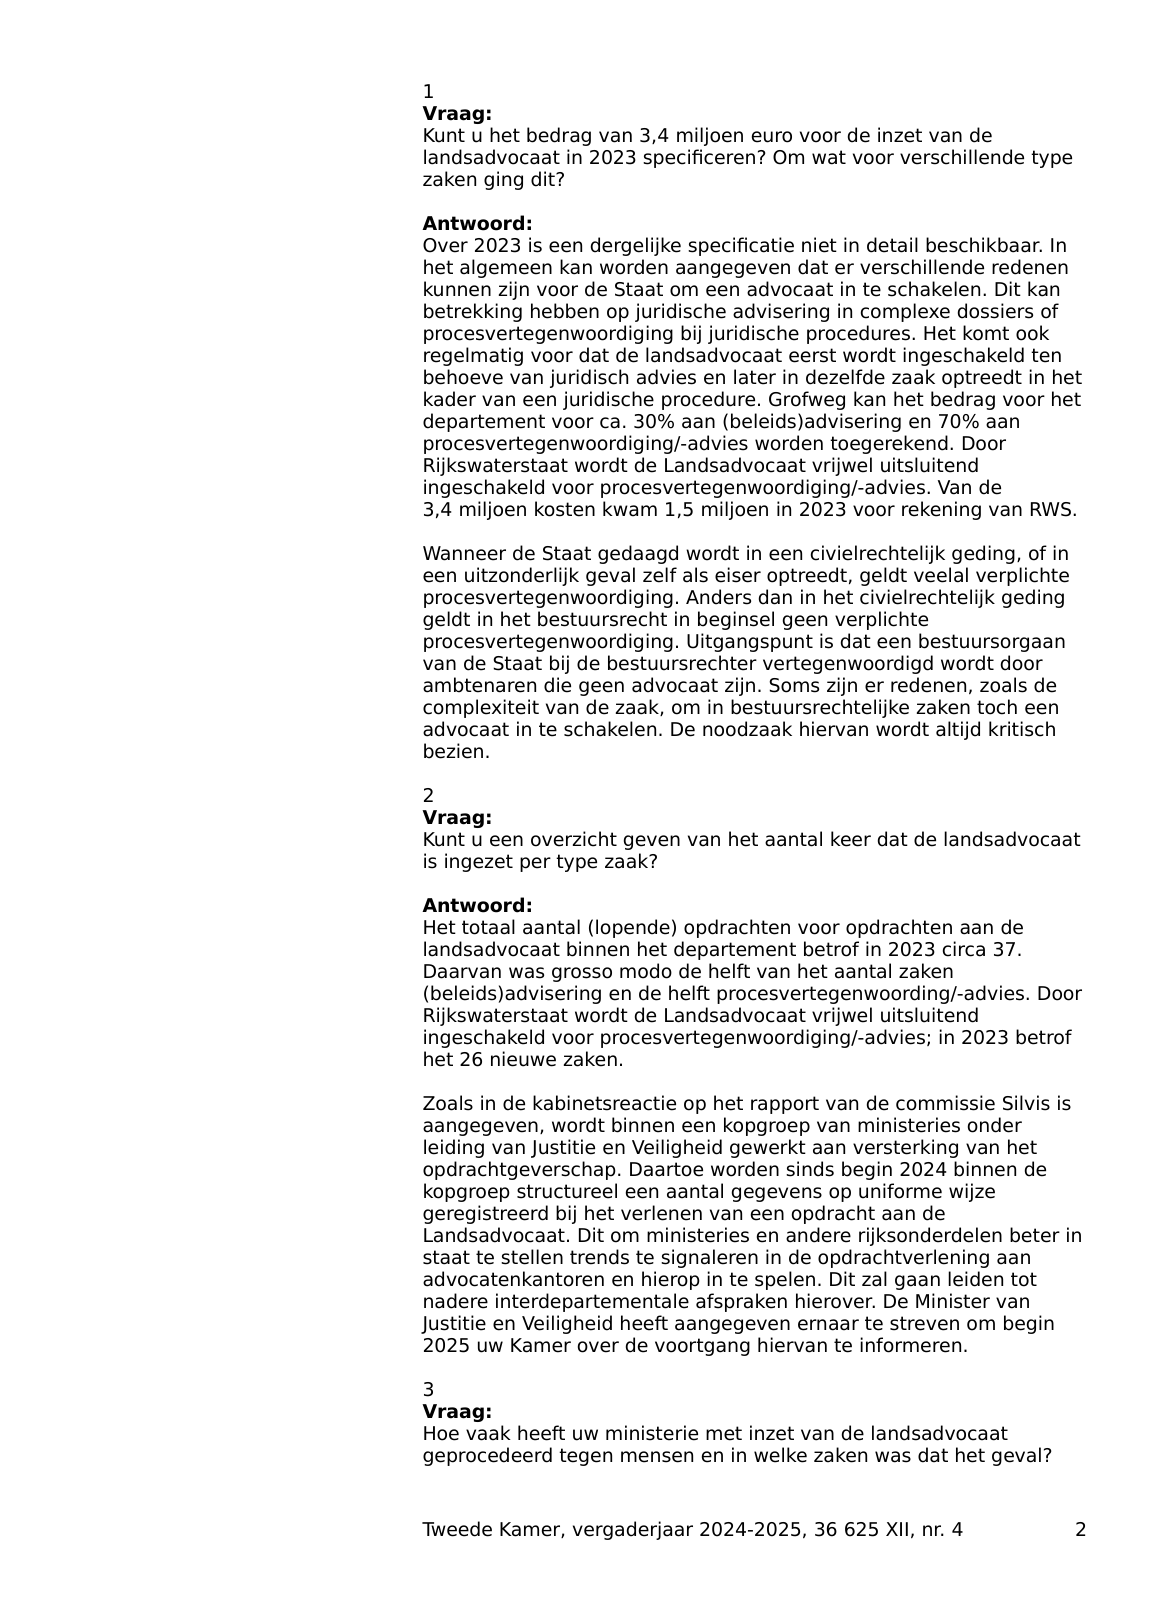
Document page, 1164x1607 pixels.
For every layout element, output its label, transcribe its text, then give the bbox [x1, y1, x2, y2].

text Vraag: [422, 103, 1087, 125]
text Zoals in de kabinetsreactie op het rapport van de commissie Silvis is aangegeven, wordt binnen een kopgroep van ministeries onder leiding van Justitie en Veiligheid gewerkt aan versterking van het opdrachtgeverschap. Daartoe worden sinds begin 2024 binnen de kopgroep structureel een aantal gegevens op uniforme wijze geregistreerd bij het verlenen van een opdracht aan de Landsadvocaat. Dit om ministeries en andere rijksonderdelen beter in staat te stellen trends te signaleren in de opdrachtverlening aan advocatenkantoren en hierop in te spelen. Dit zal gaan leiden tot nadere interdepartementale afspraken hierover. De Minister van Justitie en Veiligheid heeft aangegeven ernaar te streven om begin 2025 uw Kamer over de voortgang hiervan te informeren. [422, 1093, 1087, 1357]
text Kunt u het bedrag van 3,4 miljoen euro voor de inzet van de landsadvocaat in 2023 specificeren? Om wat voor verschillende type zaken ging dit? [422, 125, 1087, 191]
text Antwoord: [422, 213, 1087, 235]
text Kunt u een overzicht geven van het aantal keer dat de landsadvocaat is ingezet per type zaak? [422, 829, 1087, 873]
text Vraag: [422, 1401, 1087, 1423]
text 3 [422, 1379, 1087, 1401]
text Wanneer de Staat gedaagd wordt in een civielrechtelijk geding, of in een uitzonderlijk geval zelf als eiser optreedt, geldt veelal verplichte procesvertegenwoordiging. Anders dan in het civielrechtelijk geding geldt in het bestuursrecht in beginsel geen verplichte procesvertegenwoordiging. Uitgangspunt is dat een bestuursorgaan van de Staat bij de bestuursrechter vertegenwoordigd wordt door ambtenaren die geen advocaat zijn. Soms zijn er redenen, zoals de complexiteit van de zaak, om in bestuursrechtelijke zaken toch een advocaat in te schakelen. De noodzaak hiervan wordt altijd kritisch bezien. [422, 543, 1087, 763]
text 1 [422, 81, 1087, 103]
text 2 [422, 785, 1087, 807]
text Vraag: [422, 807, 1087, 829]
text Het totaal aantal (lopende) opdrachten voor opdrachten aan de landsadvocaat binnen het departement betrof in 2023 circa 37. Daarvan was grosso modo de helft van het aantal zaken (beleids)advisering en de helft procesvertegenwoording/-advies. Door Rijkswaterstaat wordt de Landsadvocaat vrijwel uitsluitend ingeschakeld voor procesvertegenwoordiging/-advies; in 2023 betrof het 26 nieuwe zaken. [422, 917, 1087, 1071]
text Antwoord: [422, 895, 1087, 917]
text Over 2023 is een dergelijke specificatie niet in detail beschikbaar. In het algemeen kan worden aangegeven dat er verschillende redenen kunnen zijn voor de Staat om een advocaat in te schakelen. Dit kan betrekking hebben op juridische advisering in complexe dossiers of procesvertegenwoordiging bij juridische procedures. Het komt ook regelmatig voor dat de landsadvocaat eerst wordt ingeschakeld ten behoeve van juridisch advies en later in dezelfde zaak optreedt in het kader van een juridische procedure. Grofweg kan het bedrag voor het departement voor ca. 30% aan (beleids)advisering en 70% aan procesvertegenwoordiging/-advies worden toegerekend. Door Rijkswaterstaat wordt de Landsadvocaat vrijwel uitsluitend ingeschakeld voor procesvertegenwoordiging/-advies. Van de 3,4 miljoen kosten kwam 1,5 miljoen in 2023 voor rekening van RWS. [422, 235, 1087, 521]
text Hoe vaak heeft uw ministerie met inzet van de landsadvocaat geprocedeerd tegen mensen en in welke zaken was dat het geval? [422, 1423, 1087, 1467]
